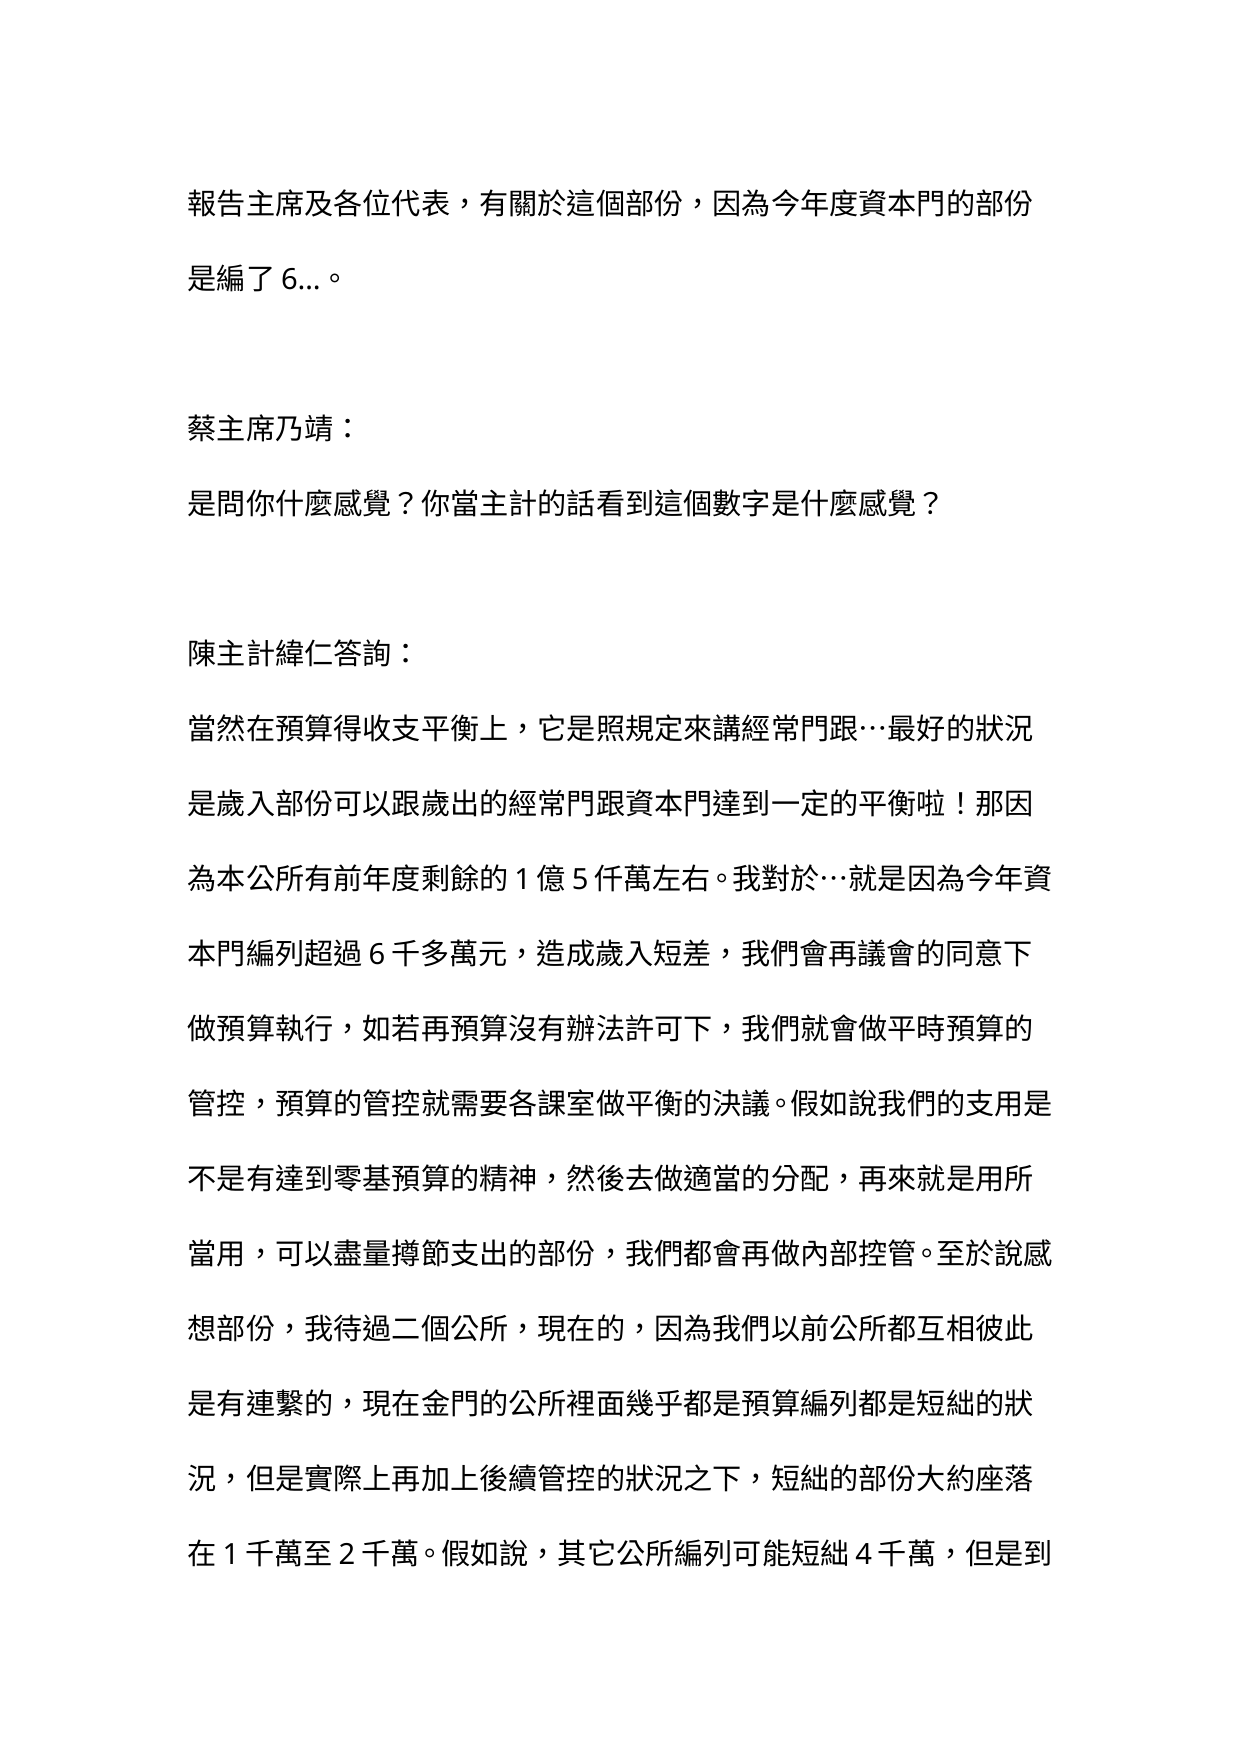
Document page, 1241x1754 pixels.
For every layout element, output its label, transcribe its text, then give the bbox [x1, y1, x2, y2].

text 當然在預算得收支平衡上，它是照規定來講經常門跟…最好的狀況是歲入部份可以跟歲出的經常門跟資本門達到一定的平衡啦！那因為本公所有前年度剩餘的1億5仟萬左右。我對於…就是因為今年資本門編列超過6千多萬元，造成歲入短差，我們會再議會的同意下做預算執行，如若再預算沒有辦法許可下，我們就會做平時預算的管控，預算的管控就需要各課室做平衡的決議。假如說我們的支用是不是有達到零基預算的精神，然後去做適當的分配，再來就是用所當用，可以盡量撙節支出的部份，我們都會再做內部控管。至於說感想部份，我待過二個公所，現在的，因為我們以前公所都互相彼此是有連繫的，現在金門的公所裡面幾乎都是預算編列都是短絀的狀況，但是實際上再加上後續管控的狀況之下，短絀的部份大約座落在1千萬至2千萬。假如說，其它公所編列可能短絀4千萬，但是到 [187, 689, 1053, 1589]
text 蔡主席乃靖： [187, 389, 1053, 464]
text 陳主計緯仁答詢： [187, 614, 1053, 689]
text 報告主席及各位代表，有關於這個部份，因為今年度資本門的部份是編了6…。 [187, 164, 1053, 314]
text 是問你什麼感覺？你當主計的話看到這個數字是什麼感覺？ [187, 464, 1053, 539]
